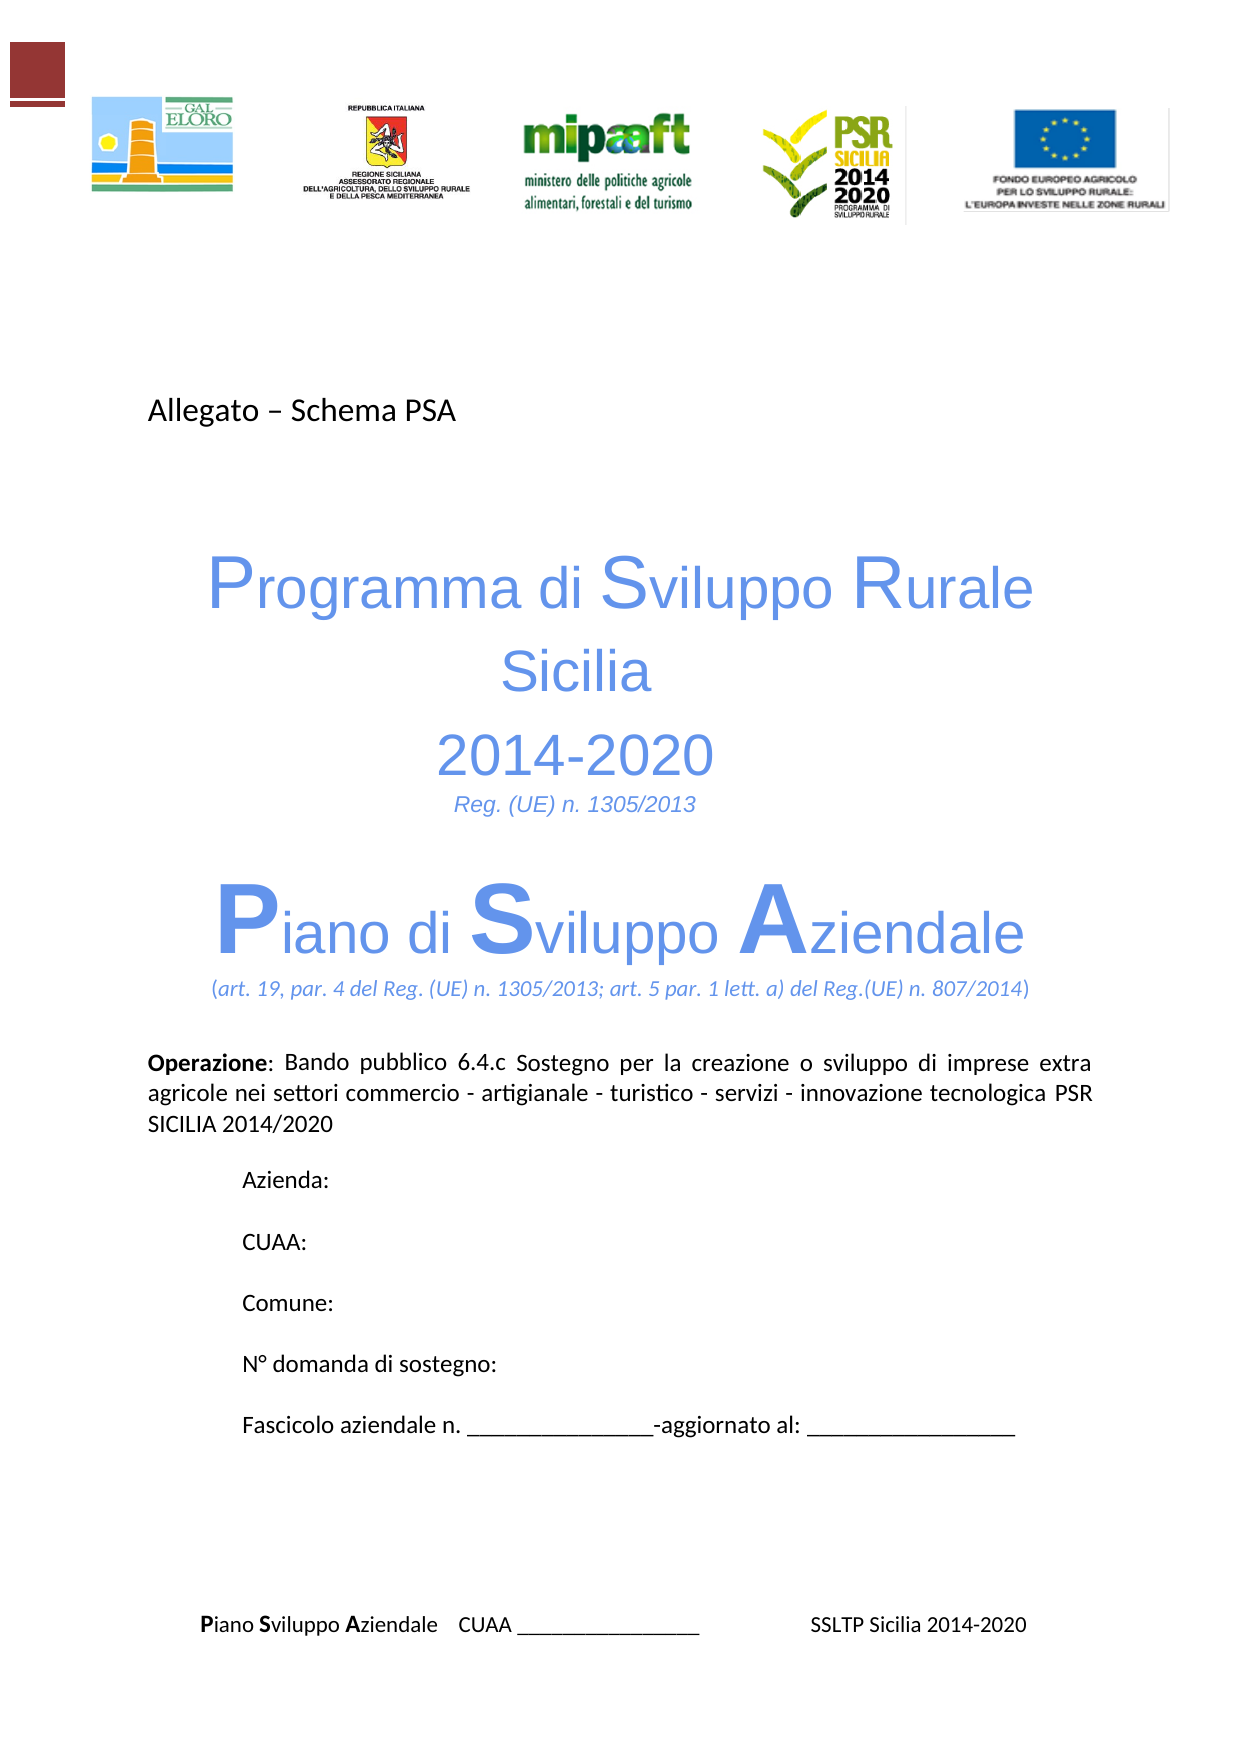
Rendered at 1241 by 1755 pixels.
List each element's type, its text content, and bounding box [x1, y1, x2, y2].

text Sicilia [148, 625, 1004, 708]
text Comune: [242, 1287, 1093, 1317]
text CUAA: [242, 1226, 1093, 1256]
text 2014-2020 [148, 708, 1004, 792]
text Reg. (UE) n. 1305/2013 [148, 792, 1004, 818]
text (art. 19, par. 4 del Reg. (UE) n. 1305/2013; art. 5 par. 1 lett. a) del Reg.(UE) n. 807/2014) [148, 974, 1093, 1002]
text Fascicolo aziendale n. _______________-aggiornato al: _________________ [242, 1409, 1093, 1439]
text Programma di Sviluppo Rurale [148, 538, 1093, 625]
text Azienda: [242, 1164, 1093, 1195]
text N° domanda di sostegno: [242, 1348, 1093, 1378]
text Piano di Sviluppo Aziendale [148, 859, 1093, 974]
text Operazione: Bando pubblico 6.4.c Sostegno per la creazione o sviluppo di imprese extra agricole nei settori commercio - artigianale - turistico - servizi - innovazione tecnologica PSR SICILIA 2014/2020 [148, 1046, 1093, 1138]
text Allegato – Schema PSA [148, 389, 1093, 430]
